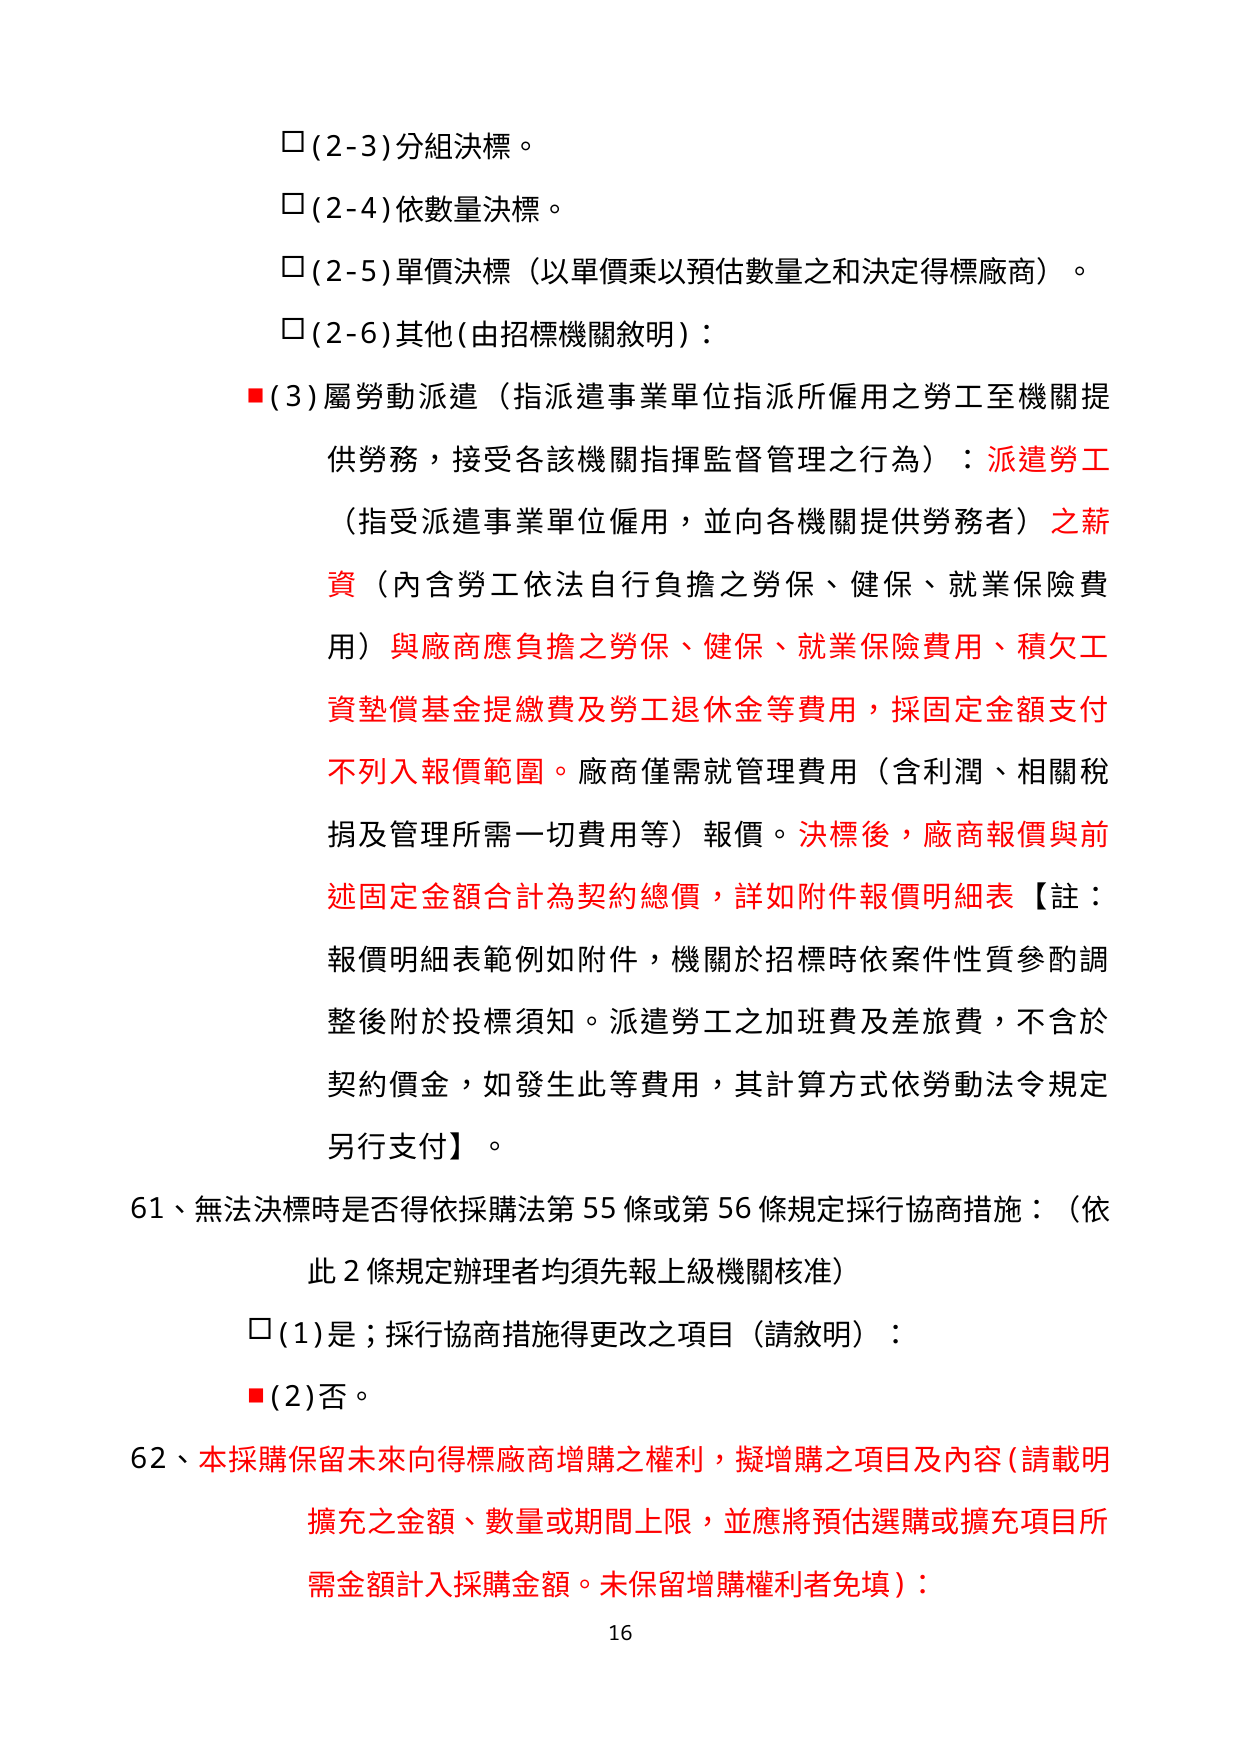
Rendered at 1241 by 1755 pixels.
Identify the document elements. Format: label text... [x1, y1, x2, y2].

text (2-3)分組決標。 [280, 103, 1110, 166]
text ■(3)屬勞動派遣（指派遣事業單位指派所僱用之勞工至機關提供勞務，接受各該機關指揮監督管理之行為）：派遣勞工（指受派遣事業單位僱用，並向各機關提供勞務者）之薪資（內含勞工依法自行負擔之勞保、健保、就業保險費用）與廠商應負擔之勞保、健保、就業保險費用、積欠工資墊償基金提繳費及勞工退休金等費用，採固定金額支付，不列入報價範圍。廠商僅需就管理費用（含利潤、相關稅捐及管理所需一切費用等）報價。決標後，廠商報價與前述固定金額合計為契約總價，詳如附件報價明細表【註：報價明細表範例如附件，機關於招標時依案件性質參酌調整後附於投標須知。派遣勞工之加班費及差旅費，不含於契約價金，如發生此等費用，其計算方式依勞動法令規定另行支付】。 [247, 353, 1110, 1166]
list 無法決標時是否得依採購法第55條或第56條規定採行協商措施：（依此2條規定辦理者均須先報上級機關核准） [130, 1166, 1110, 1291]
text (2-5)單價決標（以單價乘以預估數量之和決定得標廠商）。 [280, 228, 1110, 291]
text (1)是；採行協商措施得更改之項目（請敘明）： [247, 1291, 1110, 1353]
text ■(2)否。 [247, 1353, 1110, 1416]
text (2-6)其他(由招標機關敘明)： [280, 291, 1110, 353]
text (2-4)依數量決標。 [280, 166, 1110, 228]
list 本採購保留未來向得標廠商增購之權利，擬增購之項目及內容(請載明擴充之金額、數量或期間上限，並應將預估選購或擴充項目所需金額計入採購金額。未保留增購權利者免填)： [130, 1416, 1110, 1603]
